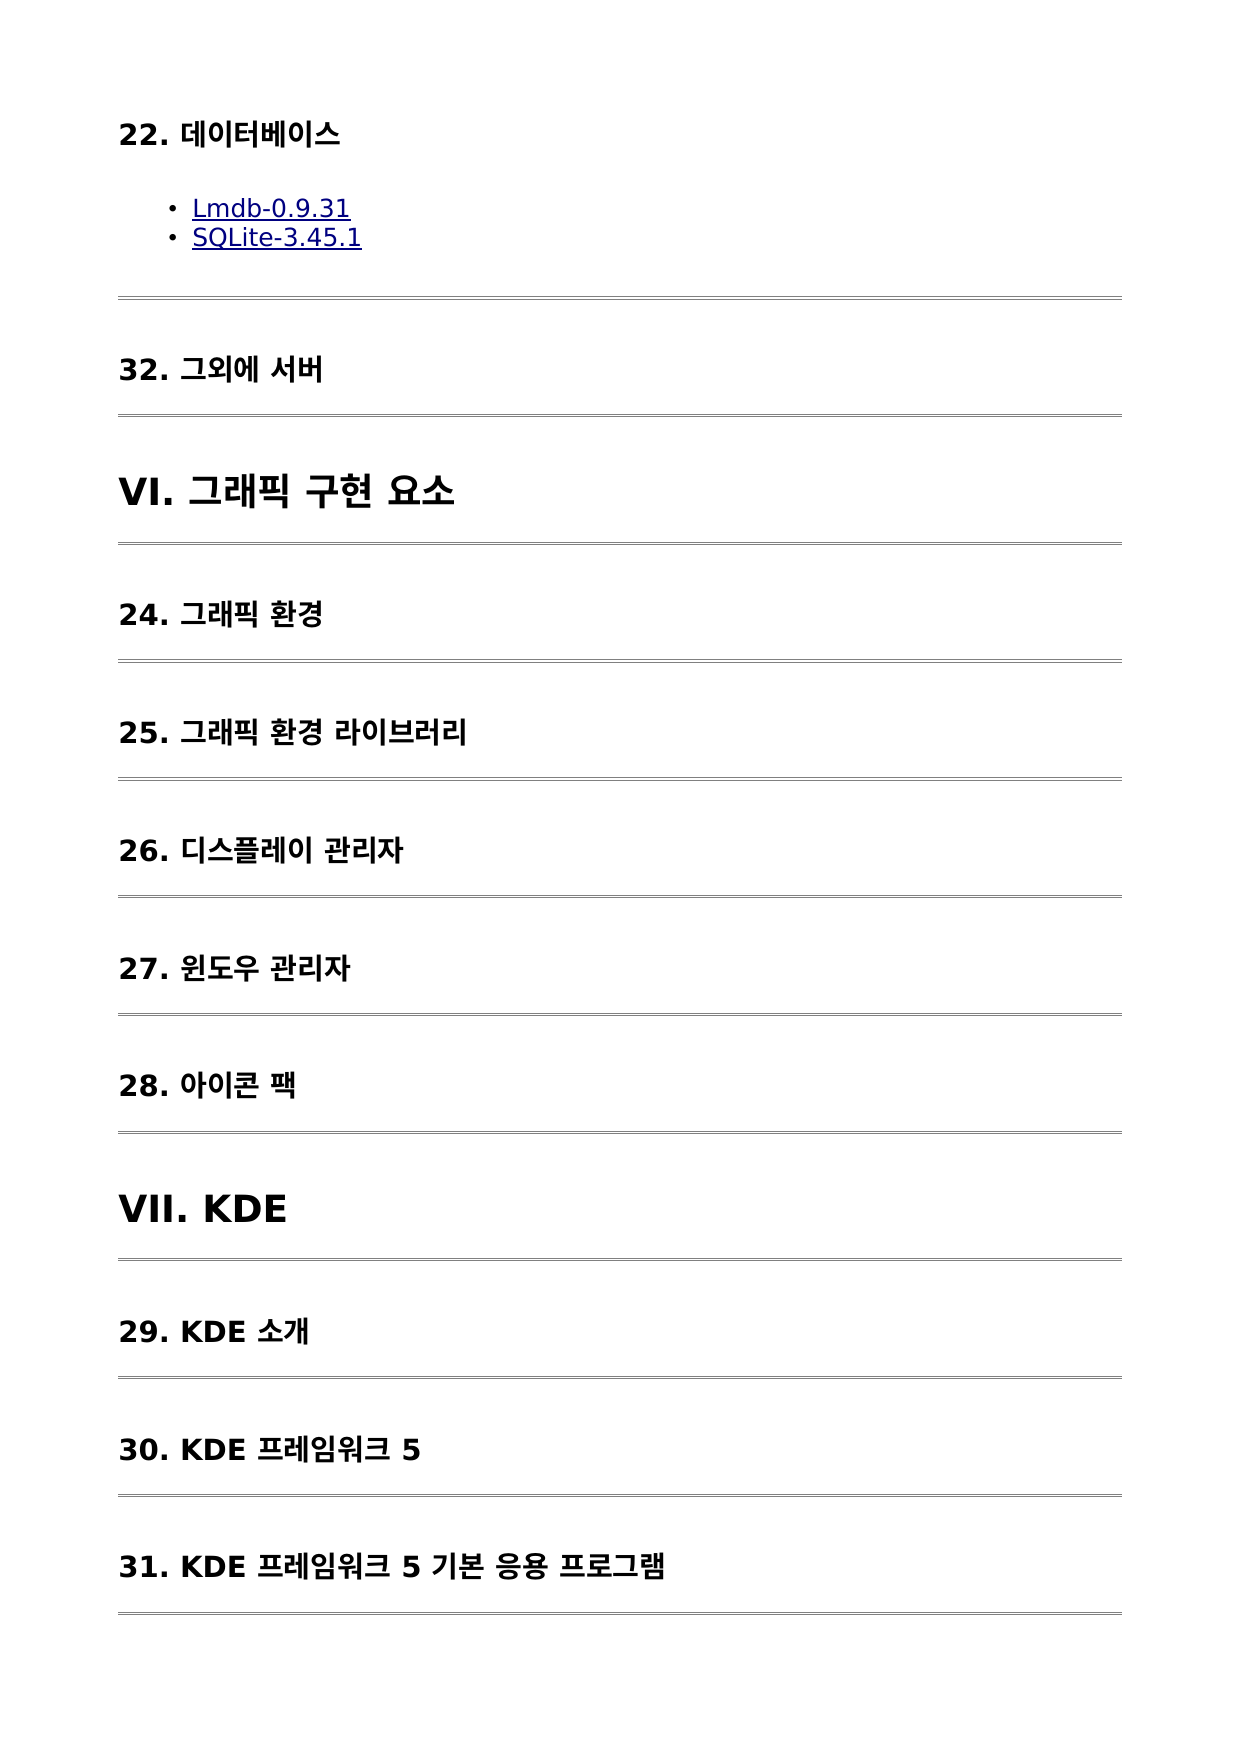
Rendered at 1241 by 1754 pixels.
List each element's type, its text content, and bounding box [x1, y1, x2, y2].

subtitle VII. KDE [118, 1188, 1122, 1231]
subtitle 26. 디스플레이 관리자 [118, 834, 1122, 868]
subtitle 29. KDE 소개 [118, 1315, 1122, 1349]
list Lmdb-0.9.31 [177, 194, 1122, 223]
subtitle VI. 그래픽 구현 요소 [118, 471, 1122, 515]
subtitle 30. KDE 프레임워크 5 [118, 1433, 1122, 1467]
subtitle 32. 그외에 서버 [118, 353, 1122, 387]
subtitle 24. 그래픽 환경 [118, 598, 1122, 632]
list SQLite-3.45.1 [177, 223, 1122, 252]
subtitle 22. 데이터베이스 [118, 118, 1122, 152]
subtitle 31. KDE 프레임워크 5 기본 응용 프로그램 [118, 1551, 1122, 1585]
subtitle 28. 아이콘 팩 [118, 1070, 1122, 1104]
subtitle 25. 그래픽 환경 라이브러리 [118, 716, 1122, 750]
subtitle 27. 윈도우 관리자 [118, 952, 1122, 986]
